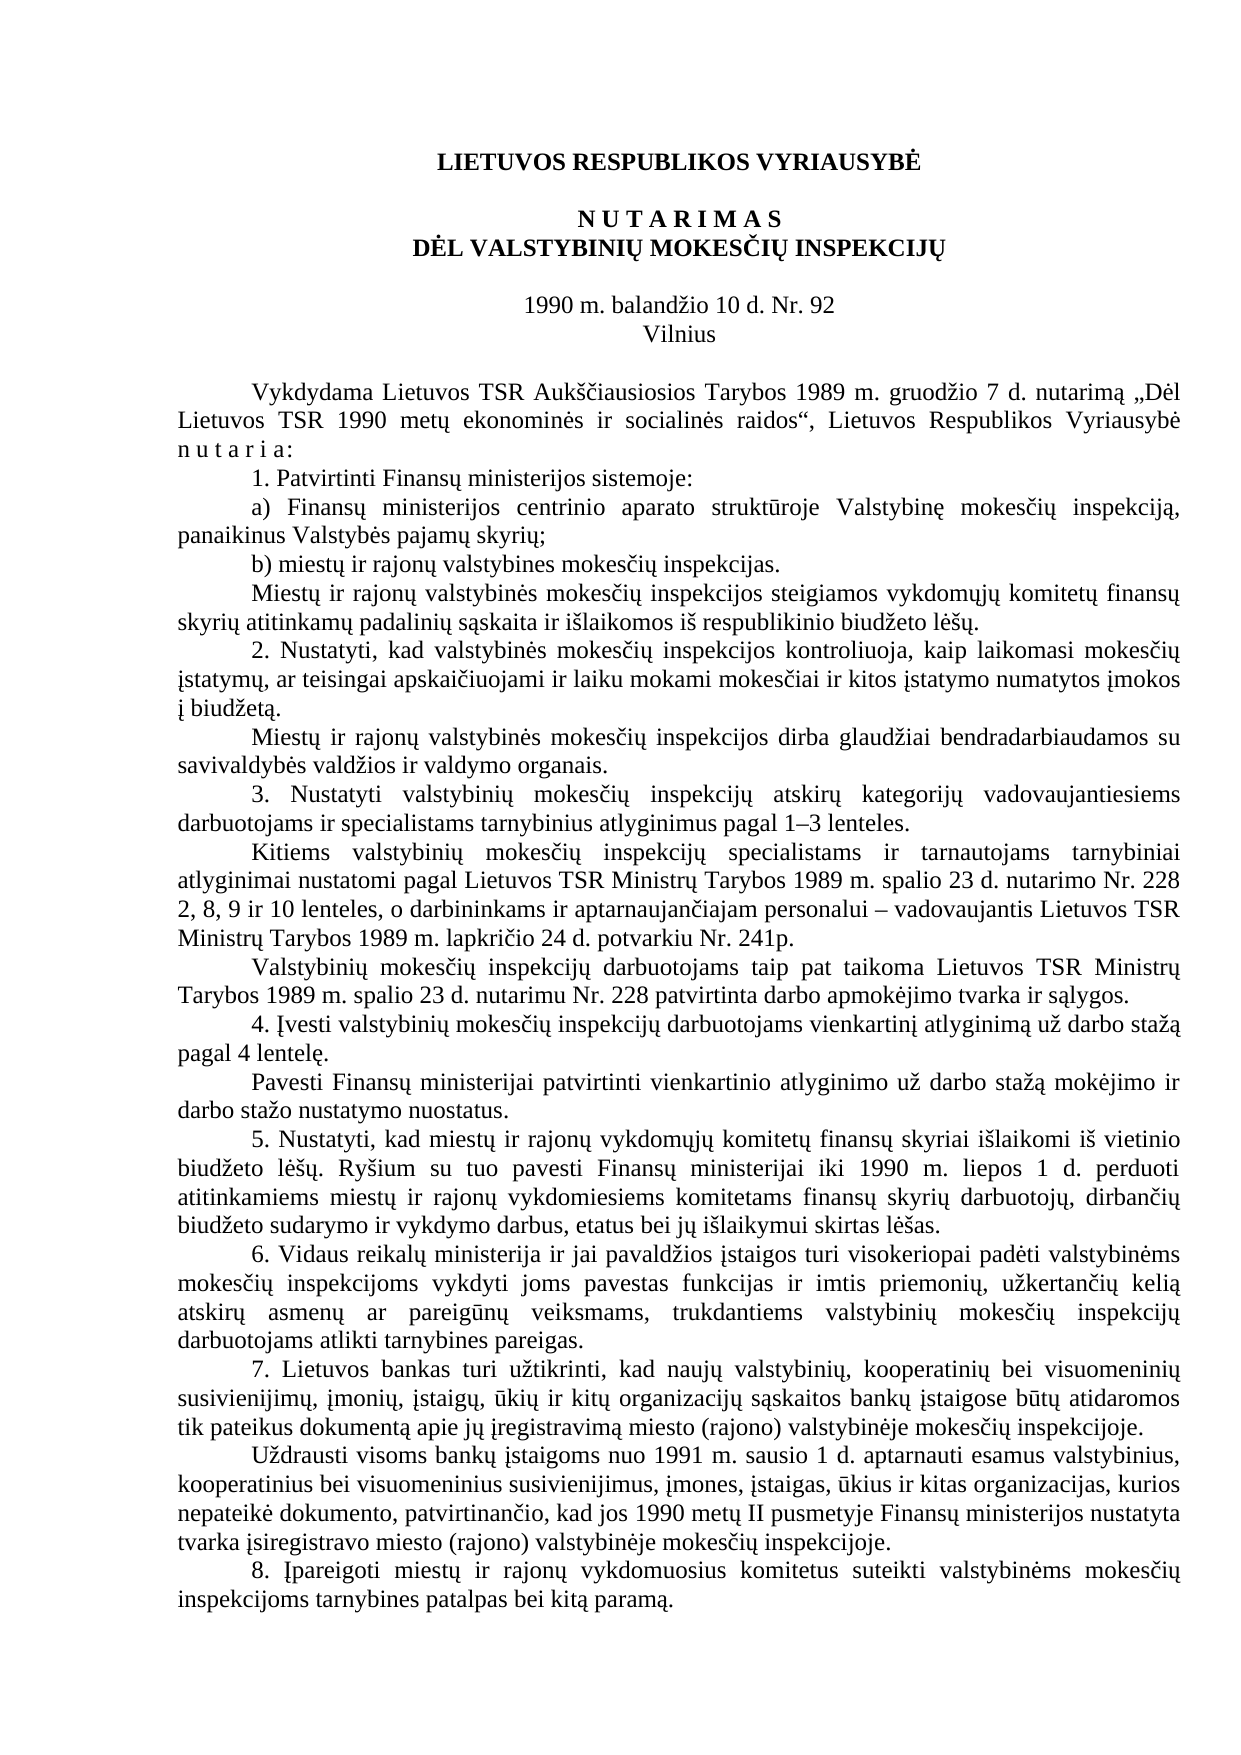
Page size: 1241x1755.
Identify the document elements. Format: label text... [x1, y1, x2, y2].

text Miestų ir rajonų valstybinės mokesčių inspekcijos dirba glaudžiai bendradarbiaudamos su savivaldybės valdžios ir valdymo organais. [177, 722, 1181, 779]
text Uždrausti visoms bankų įstaigoms nuo 1991 m. sausio 1 d. aptarnauti esamus valstybinius, kooperatinius bei visuomeninius susivienijimus, įmones, įstaigas, ūkius ir kitas organizacijas, kurios nepateikė dokumento, patvirtinančio, kad jos 1990 metų II pusmetyje Finansų ministerijos nustatyta tvarka įsiregistravo miesto (rajono) valstybinėje mokesčių inspekcijoje. [177, 1441, 1181, 1556]
text Kitiems valstybinių mokesčių inspekcijų specialistams ir tarnautojams tarnybiniai atlyginimai nustatomi pagal Lietuvos TSR Ministrų Tarybos 1989 m. spalio 23 d. nutarimo Nr. 228 2, 8, 9 ir 10 lenteles, o darbininkams ir aptarnaujančiajam personalui – vadovaujantis Lietuvos TSR Ministrų Tarybos 1989 m. lapkričio 24 d. potvarkiu Nr. 241p. [177, 837, 1181, 952]
text 6. Vidaus reikalų ministerija ir jai pavaldžios įstaigos turi visokeriopai padėti valstybinėms mokesčių inspekcijoms vykdyti joms pavestas funkcijas ir imtis priemonių, užkertančių kelią atskirų asmenų ar pareigūnų veiksmams, trukdantiems valstybinių mokesčių inspekcijų darbuotojams atlikti tarnybines pareigas. [177, 1239, 1181, 1354]
text Vilnius [177, 319, 1181, 348]
text Miestų ir rajonų valstybinės mokesčių inspekcijos steigiamos vykdomųjų komitetų finansų skyrių atitinkamų padalinių sąskaita ir išlaikomos iš respublikinio biudžeto lėšų. [177, 578, 1181, 636]
text 8. Įpareigoti miestų ir rajonų vykdomuosius komitetus suteikti valstybinėms mokesčių inspekcijoms tarnybines patalpas bei kitą paramą. [177, 1556, 1181, 1613]
text 5. Nustatyti, kad miestų ir rajonų vykdomųjų komitetų finansų skyriai išlaikomi iš vietinio biudžeto lėšų. Ryšium su tuo pavesti Finansų ministerijai iki 1990 m. liepos 1 d. perduoti atitinkamiems miestų ir rajonų vykdomiesiems komitetams finansų skyrių darbuotojų, dirbančių biudžeto sudarymo ir vykdymo darbus, etatus bei jų išlaikymui skirtas lėšas. [177, 1124, 1181, 1239]
text 1. Patvirtinti Finansų ministerijos sistemoje: [177, 463, 1181, 492]
text Vykdydama Lietuvos TSR Aukščiausiosios Tarybos 1989 m. gruodžio 7 d. nutarimą „Dėl Lietuvos TSR 1990 metų ekonominės ir socialinės raidos“, Lietuvos Respublikos Vyriausybė nutaria: [177, 377, 1181, 463]
text 3. Nustatyti valstybinių mokesčių inspekcijų atskirų kategorijų vadovaujantiesiems darbuotojams ir specialistams tarnybinius atlyginimus pagal 1–3 lenteles. [177, 779, 1181, 837]
text LIETUVOS RESPUBLIKOS VYRIAUSYBĖ [177, 147, 1181, 176]
text Valstybinių mokesčių inspekcijų darbuotojams taip pat taikoma Lietuvos TSR Ministrų Tarybos 1989 m. spalio 23 d. nutarimu Nr. 228 patvirtinta darbo apmokėjimo tvarka ir sąlygos. [177, 952, 1181, 1009]
text Pavesti Finansų ministerijai patvirtinti vienkartinio atlyginimo už darbo stažą mokėjimo ir darbo stažo nustatymo nuostatus. [177, 1067, 1181, 1124]
text 4. Įvesti valstybinių mokesčių inspekcijų darbuotojams vienkartinį atlyginimą už darbo stažą pagal 4 lentelę. [177, 1009, 1181, 1067]
text 1990 m. balandžio 10 d. Nr. 92 [177, 291, 1181, 319]
text DĖL VALSTYBINIŲ MOKESČIŲ INSPEKCIJŲ [177, 233, 1181, 262]
text 7. Lietuvos bankas turi užtikrinti, kad naujų valstybinių, kooperatinių bei visuomeninių susivienijimų, įmonių, įstaigų, ūkių ir kitų organizacijų sąskaitos bankų įstaigose būtų atidaromos tik pateikus dokumentą apie jų įregistravimą miesto (rajono) valstybinėje mokesčių inspekcijoje. [177, 1354, 1181, 1441]
text b) miestų ir rajonų valstybines mokesčių inspekcijas. [177, 549, 1181, 578]
text a) Finansų ministerijos centrinio aparato struktūroje Valstybinę mokesčių inspekciją, panaikinus Valstybės pajamų skyrių; [177, 492, 1181, 549]
text 2. Nustatyti, kad valstybinės mokesčių inspekcijos kontroliuoja, kaip laikomasi mokesčių įstatymų, ar teisingai apskaičiuojami ir laiku mokami mokesčiai ir kitos įstatymo numatytos įmokos į biudžetą. [177, 636, 1181, 722]
text N U T A R I M A S [177, 204, 1181, 233]
